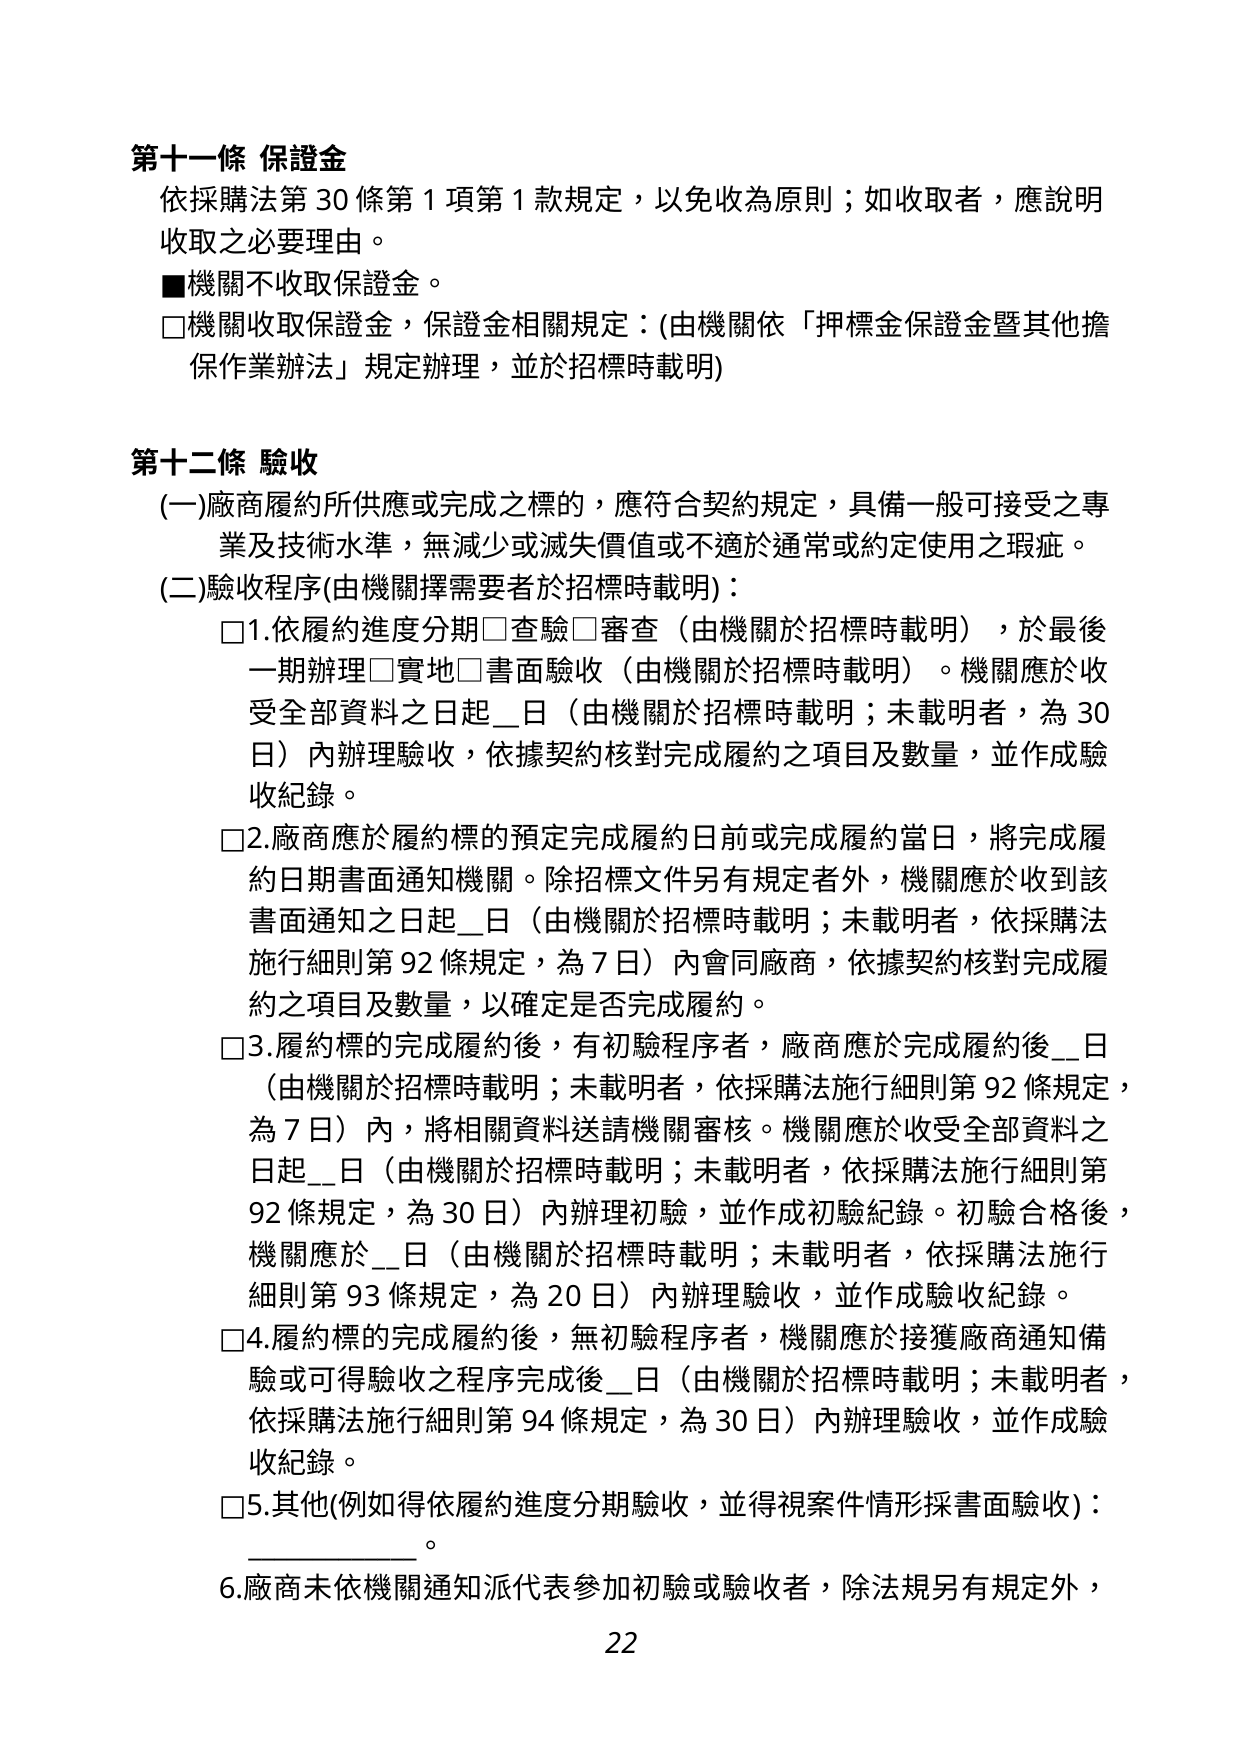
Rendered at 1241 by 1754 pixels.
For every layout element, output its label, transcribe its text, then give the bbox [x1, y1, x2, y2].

text 6.廠商未依機關通知派代表參加初驗或驗收者，除法規另有規定外， [218, 1565, 1110, 1607]
text 第十一條 保證金 [130, 136, 1110, 177]
text □1.依履約進度分期□查驗□審查（由機關於招標時載明），於最後一期辦理□實地□書面驗收（由機關於招標時載明）。機關應於收受全部資料之日起__日（由機關於招標時載明；未載明者，為30日）內辦理驗收，依據契約核對完成履約之項目及數量，並作成驗收紀錄。 [218, 607, 1110, 815]
text (一)廠商履約所供應或完成之標的，應符合契約規定，具備一般可接受之專業及技術水準，無減少或滅失價值或不適於通常或約定使用之瑕疵。 [159, 482, 1110, 565]
text 第十二條 驗收 [130, 440, 1110, 482]
text 依採購法第30條第1項第1款規定，以免收為原則；如收取者，應說明收取之必要理由。 [159, 177, 1104, 261]
text □3.履約標的完成履約後，有初驗程序者，廠商應於完成履約後__日（由機關於招標時載明；未載明者，依採購法施行細則第92條規定，為7日）內，將相關資料送請機關審核。機關應於收受全部資料之日起__日（由機關於招標時載明；未載明者，依採購法施行細則第92條規定，為30日）內辦理初驗，並作成初驗紀錄。初驗合格後，機關應於__日（由機關於招標時載明；未載明者，依採購法施行細則第93條規定，為20日）內辦理驗收，並作成驗收紀錄。 [218, 1023, 1110, 1315]
text (二)驗收程序(由機關擇需要者於招標時載明)： [159, 565, 1110, 607]
text □5.其他(例如得依履約進度分期驗收，並得視案件情形採書面驗收)：_____________。 [218, 1482, 1110, 1565]
text □機關收取保證金，保證金相關規定：(由機關依「押標金保證金暨其他擔保作業辦法」規定辦理，並於招標時載明) [159, 302, 1110, 386]
text □2.廠商應於履約標的預定完成履約日前或完成履約當日，將完成履約日期書面通知機關。除招標文件另有規定者外，機關應於收到該書面通知之日起__日（由機關於招標時載明；未載明者，依採購法施行細則第92條規定，為7日）內會同廠商，依據契約核對完成履約之項目及數量，以確定是否完成履約。 [218, 815, 1110, 1023]
text ■機關不收取保證金。 [159, 261, 1110, 302]
text □4.履約標的完成履約後，無初驗程序者，機關應於接獲廠商通知備驗或可得驗收之程序完成後__日（由機關於招標時載明；未載明者，依採購法施行細則第94條規定，為30日）內辦理驗收，並作成驗收紀錄。 [218, 1315, 1110, 1482]
